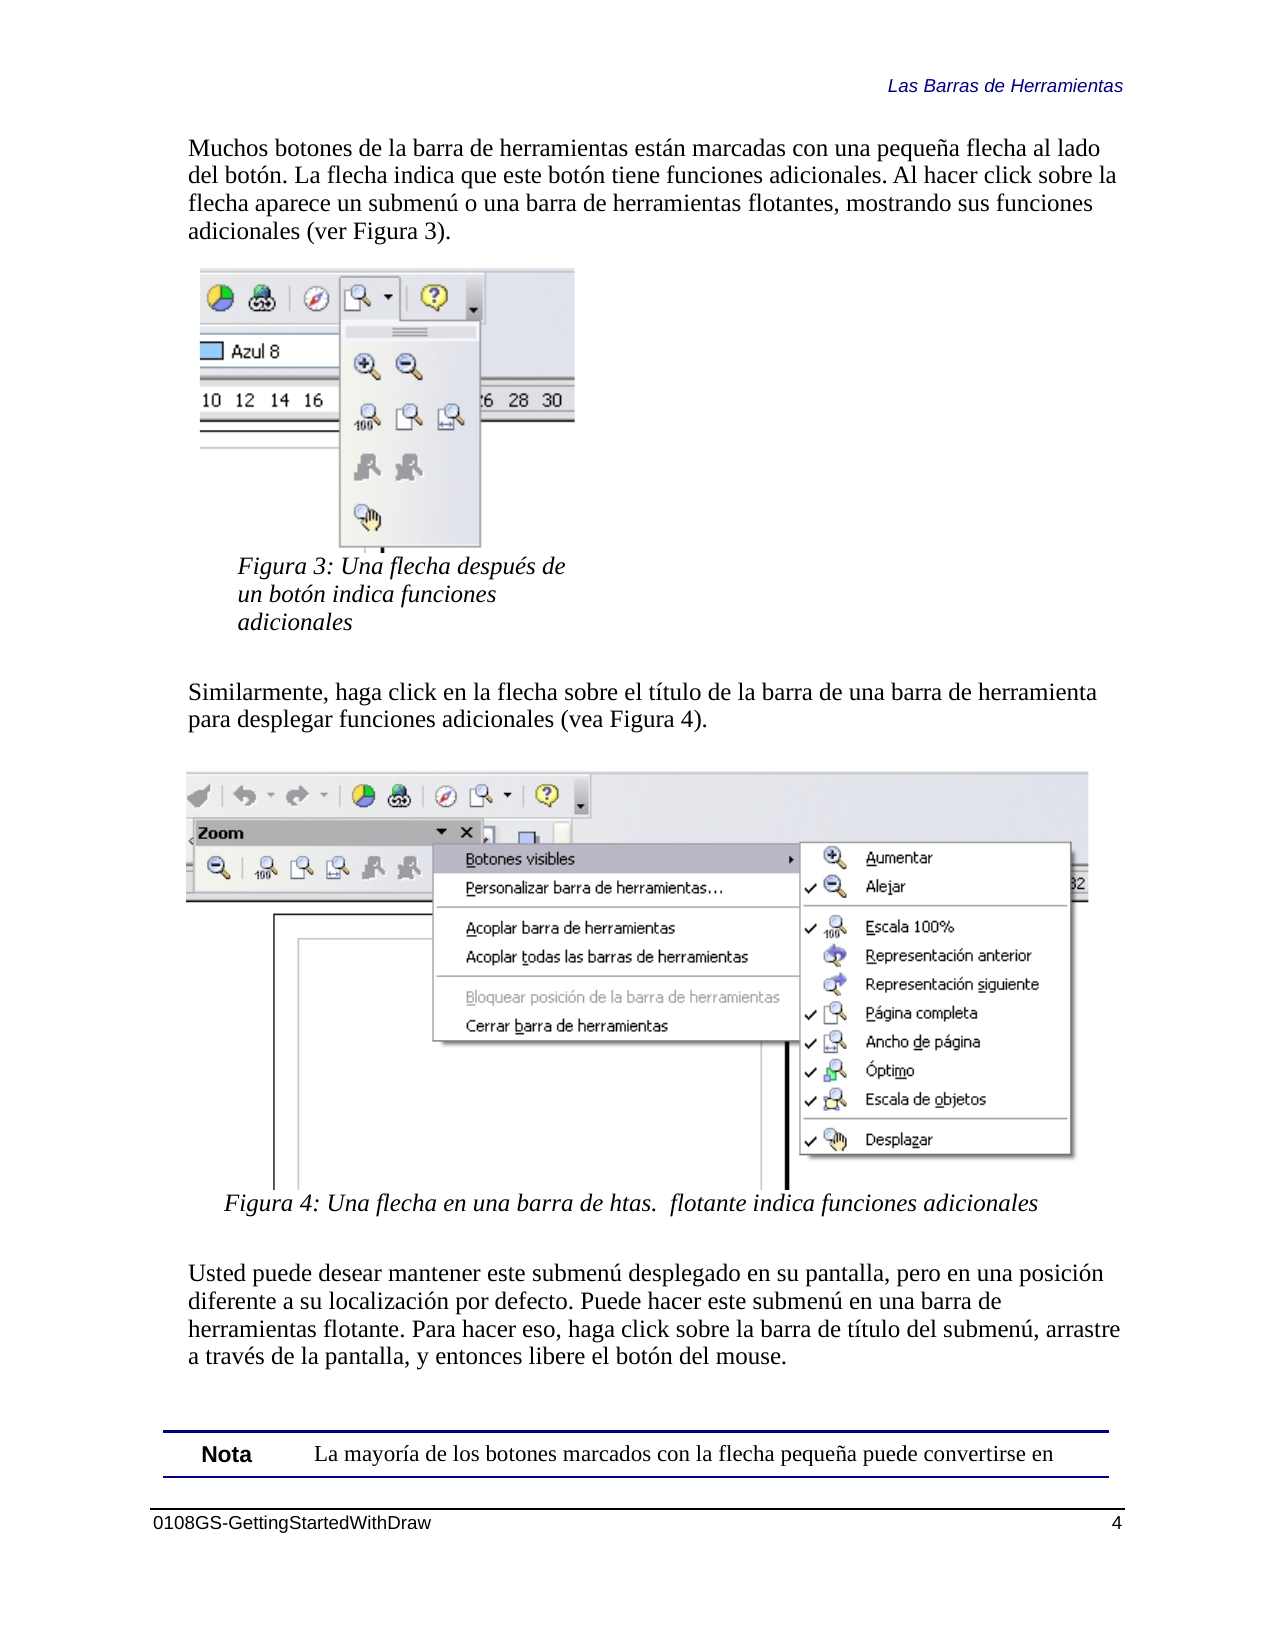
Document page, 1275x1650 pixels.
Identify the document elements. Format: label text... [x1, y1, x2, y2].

picture [186, 771, 1089, 1190]
text Figura 3: Una flecha después de un botón indica funciones adicionales [237, 553, 575, 635]
text Figura 4: Una flecha en una barra de htas. flotante indica funciones adicionales [224, 1190, 1088, 1217]
text Similarmente, haga click en la flecha sobre el título de la barra de una barra de herramienta para desplegar funciones adicionales (vea Figura 4). [188, 678, 1125, 733]
table_header Nota [163, 1433, 290, 1476]
text Muchos botones de la barra de herramientas están marcadas con una pequeña flecha al lado del botón. La flecha indica que este botón tiene funciones adicionales. Al hacer click sobre la flecha aparece un submenú o una barra de herramientas flotantes, mostrando sus funciones adicionales (ver Figura 3). [188, 134, 1125, 245]
picture [199, 268, 575, 553]
text Usted puede desear mantener este submenú desplegado en su pantalla, pero en una posición diferente a su localización por defecto. Puede hacer este submenú en una barra de herramientas flotante. Para hacer eso, haga click sobre la barra de título del submenú, arrastre a través de la pantalla, y entonces libere el botón del mouse. [188, 1259, 1125, 1370]
table_header La mayoría de los botones marcados con la flecha pequeña puede convertirse en [290, 1433, 1109, 1476]
